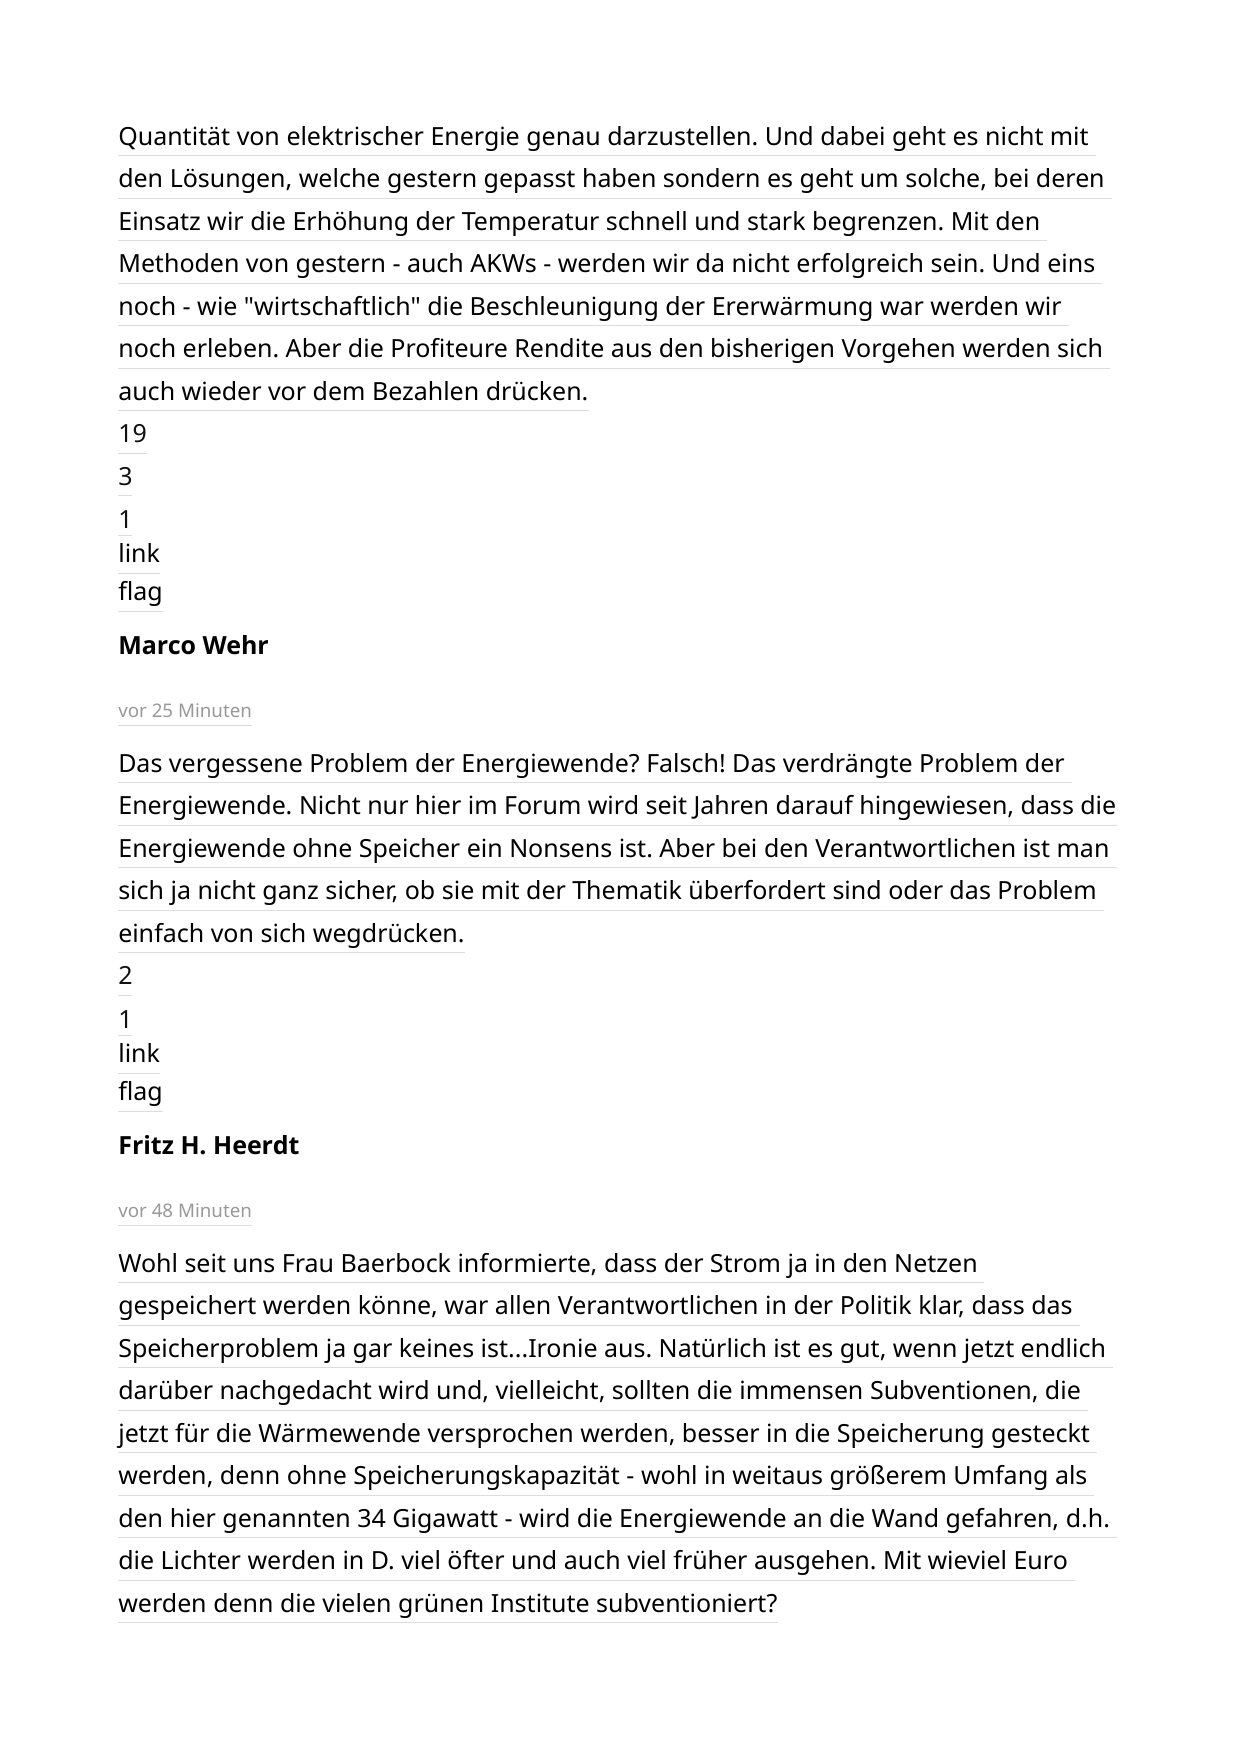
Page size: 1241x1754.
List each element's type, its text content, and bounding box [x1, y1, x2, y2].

text 2 [118, 958, 1122, 996]
text Das vergessene Problem der Energiewende? Falsch! Das verdrängte Problem der Energiewende. Nicht nur hier im Forum wird seit Jahren darauf hingewiesen, dass die Energiewende ohne Speicher ein Nonsens ist. Aber bei den Verantwortlichen ist man sich ja nicht ganz sicher, ob sie mit der Thematik überfordert sind oder das Problem einfach von sich wegdrücken. [118, 746, 1122, 953]
text Fritz H. Heerdt [118, 1127, 1122, 1162]
text link [118, 536, 1122, 574]
text Quantität von elektrischer Energie genau darzustellen. Und dabei geht es nicht mit den Lösungen, welche gestern gepasst haben sondern es geht um solche, bei deren Einsatz wir die Erhöhung der Temperatur schnell und stark begrenzen. Mit den Methoden von gestern - auch AKWs - werden wir da nicht erfolgreich sein. Und eins noch - wie "wirtschaftlich" die Beschleunigung der Ererwärmung war werden wir noch erleben. Aber die Profiteure Rendite aus den bisherigen Vorgehen werden sich auch wieder vor dem Bezahlen drücken. [118, 118, 1122, 411]
text vor 48 Minuten [118, 1197, 1117, 1226]
text 1 [118, 501, 1122, 536]
text 3 [118, 458, 1122, 496]
text Wohl seit uns Frau Baerbock informierte, dass der Strom ja in den Netzen gespeichert werden könne, war allen Verantwortlichen in der Politik klar, dass das Speicherproblem ja gar keines ist...Ironie aus. Natürlich ist es gut, wenn jetzt endlich darüber nachgedacht wird und, vielleicht, sollten die immensen Subventionen, die jetzt für die Wärmewende versprochen werden, besser in die Speicherung gesteckt werden, denn ohne Speicherungskapazität - wohl in weitaus größerem Umfang als den hier genannten 34 Gigawatt - wird die Energiewende an die Wand gefahren, d.h. die Lichter werden in D. viel öfter und auch viel früher ausgehen. Mit wieviel Euro werden denn die vielen grünen Institute subventioniert? [118, 1245, 1122, 1623]
text flag [118, 574, 1122, 612]
text vor 25 Minuten [118, 697, 1117, 726]
text 1 [118, 1001, 1122, 1036]
text 19 [118, 416, 1122, 454]
text Marco Wehr [118, 628, 1122, 662]
text link [118, 1036, 1122, 1074]
text flag [118, 1074, 1122, 1112]
